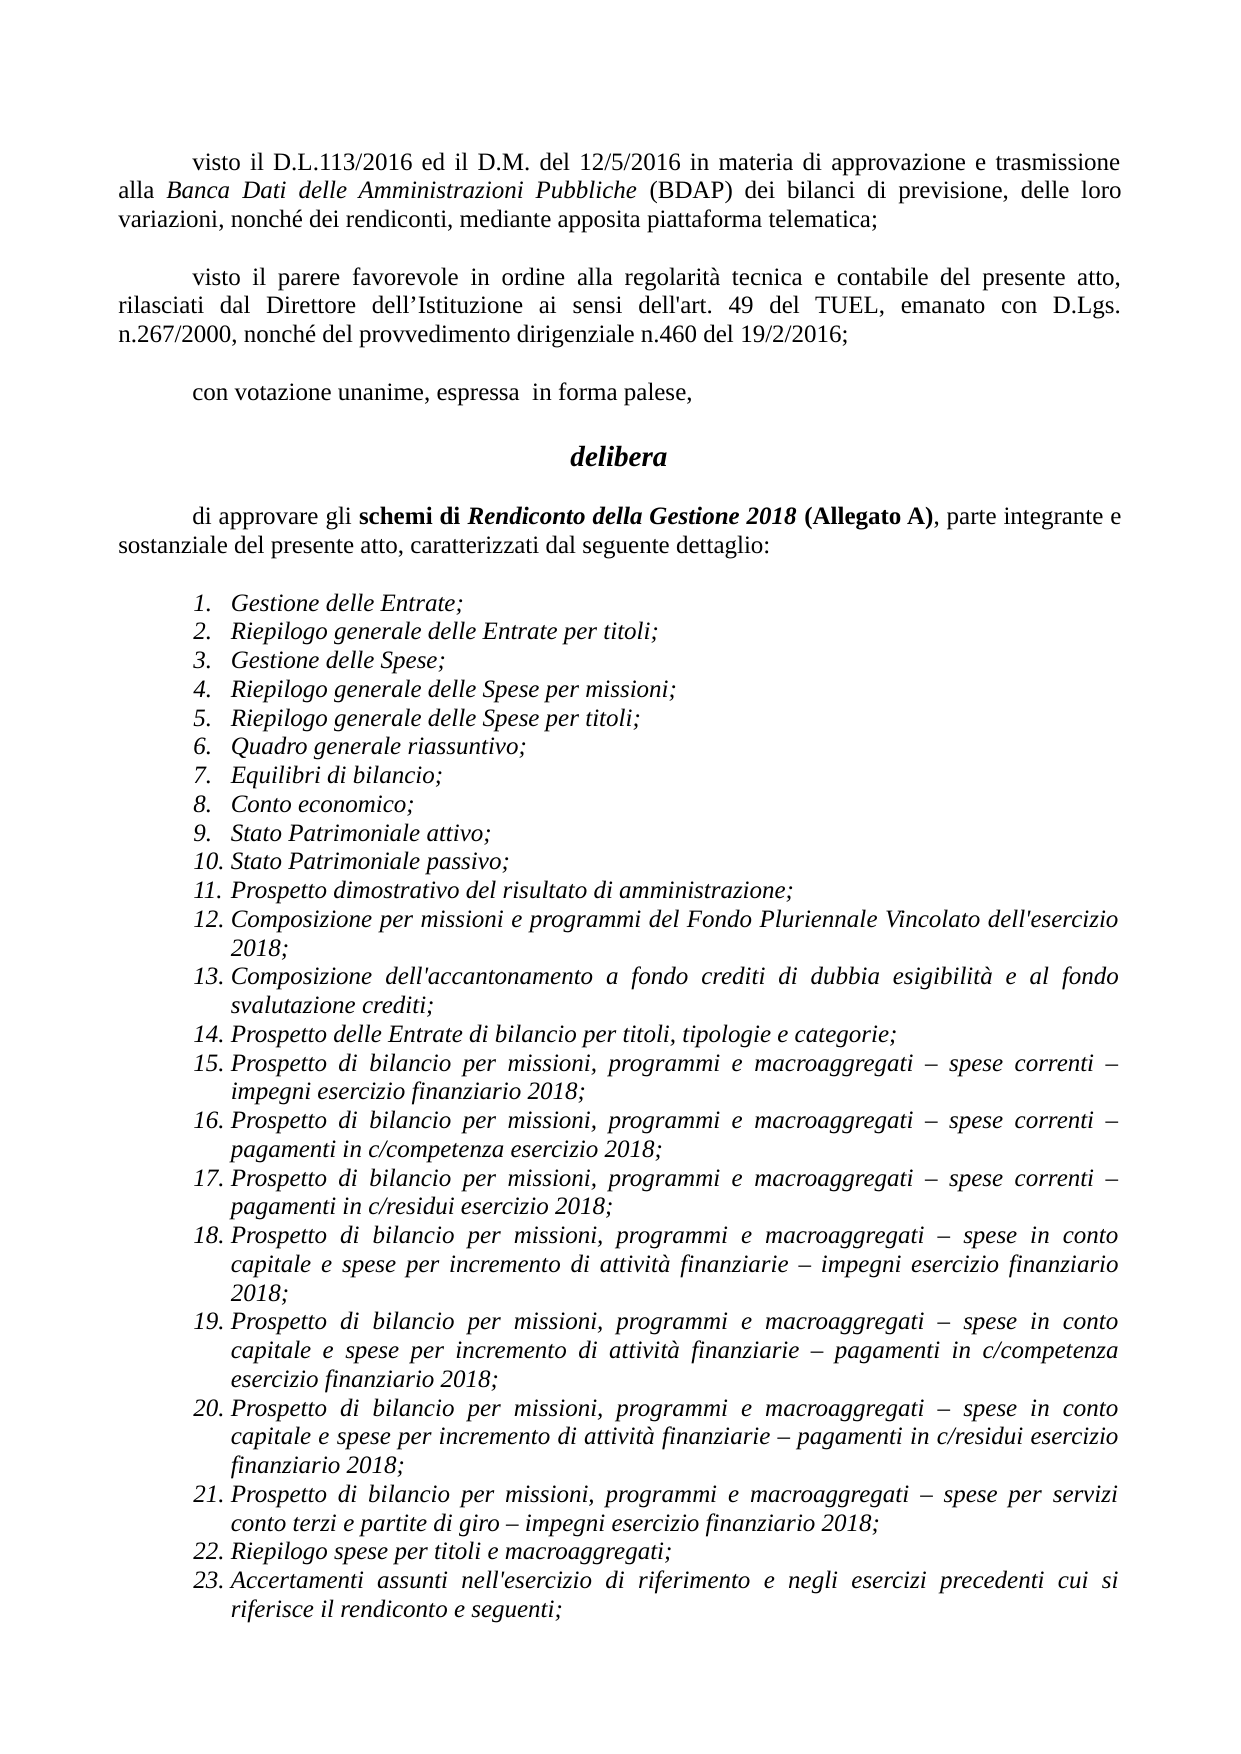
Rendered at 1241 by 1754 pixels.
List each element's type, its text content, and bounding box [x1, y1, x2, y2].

list Accertamenti assunti nell'esercizio di riferimento e negli esercizi precedenti cui si riferisce il rendiconto e seguenti; [193, 1565, 1122, 1623]
list Conto economico; [193, 789, 1122, 818]
list Quadro generale riassuntivo; [193, 731, 1122, 760]
list Composizione dell'accantonamento a fondo crediti di dubbia esigibilità e al fondo svalutazione crediti; [193, 961, 1122, 1019]
text visto il D.L.113/2016 ed il D.M. del 12/5/2016 in materia di approvazione e trasmissione alla Banca Dati delle Amministrazioni Pubbliche (BDAP) dei bilanci di previsione, delle loro variazioni, nonché dei rendiconti, mediante apposita piattaforma telematica; [118, 147, 1122, 233]
list Prospetto dimostrativo del risultato di amministrazione; [193, 875, 1122, 904]
list Prospetto di bilancio per missioni, programmi e macroaggregati – spese per servizi conto terzi e partite di giro – impegni esercizio finanziario 2018; [193, 1479, 1122, 1536]
list Prospetto di bilancio per missioni, programmi e macroaggregati – spese in conto capitale e spese per incremento di attività finanziarie – impegni esercizio finanziario 2018; [193, 1220, 1122, 1306]
list Riepilogo generale delle Spese per missioni; [193, 674, 1122, 703]
list Prospetto di bilancio per missioni, programmi e macroaggregati – spese in conto capitale e spese per incremento di attività finanziarie – pagamenti in c/residui esercizio finanziario 2018; [193, 1393, 1122, 1479]
list Prospetto delle Entrate di bilancio per titoli, tipologie e categorie; [193, 1019, 1122, 1048]
text visto il parere favorevole in ordine alla regolarità tecnica e contabile del presente atto, rilasciati dal Direttore dell’Istituzione ai sensi dell'art. 49 del TUEL, emanato con D.Lgs. n.267/2000, nonché del provvedimento dirigenziale n.460 del 19/2/2016; [118, 262, 1122, 348]
list Prospetto di bilancio per missioni, programmi e macroaggregati – spese in conto capitale e spese per incremento di attività finanziarie – pagamenti in c/competenza esercizio finanziario 2018; [193, 1306, 1122, 1393]
list Prospetto di bilancio per missioni, programmi e macroaggregati – spese correnti – pagamenti in c/competenza esercizio 2018; [193, 1105, 1122, 1163]
list Gestione delle Spese; [193, 645, 1122, 674]
list Riepilogo generale delle Spese per titoli; [193, 703, 1122, 731]
text delibera [118, 439, 1122, 473]
list Equilibri di bilancio; [193, 760, 1122, 789]
list Stato Patrimoniale passivo; [193, 846, 1122, 875]
text di approvare gli schemi di Rendiconto della Gestione 2018 (Allegato A), parte integrante e sostanziale del presente atto, caratterizzati dal seguente dettaglio: [118, 501, 1122, 559]
list Riepilogo generale delle Entrate per titoli; [193, 616, 1122, 645]
list Riepilogo spese per titoli e macroaggregati; [193, 1536, 1122, 1565]
list Gestione delle Entrate; [193, 588, 1122, 616]
text con votazione unanime, espressa in forma palese, [118, 377, 1122, 406]
list Prospetto di bilancio per missioni, programmi e macroaggregati – spese correnti – pagamenti in c/residui esercizio 2018; [193, 1163, 1122, 1220]
list Stato Patrimoniale attivo; [193, 818, 1122, 846]
list Prospetto di bilancio per missioni, programmi e macroaggregati – spese correnti – impegni esercizio finanziario 2018; [193, 1048, 1122, 1105]
list Composizione per missioni e programmi del Fondo Pluriennale Vincolato dell'esercizio 2018; [193, 904, 1122, 961]
